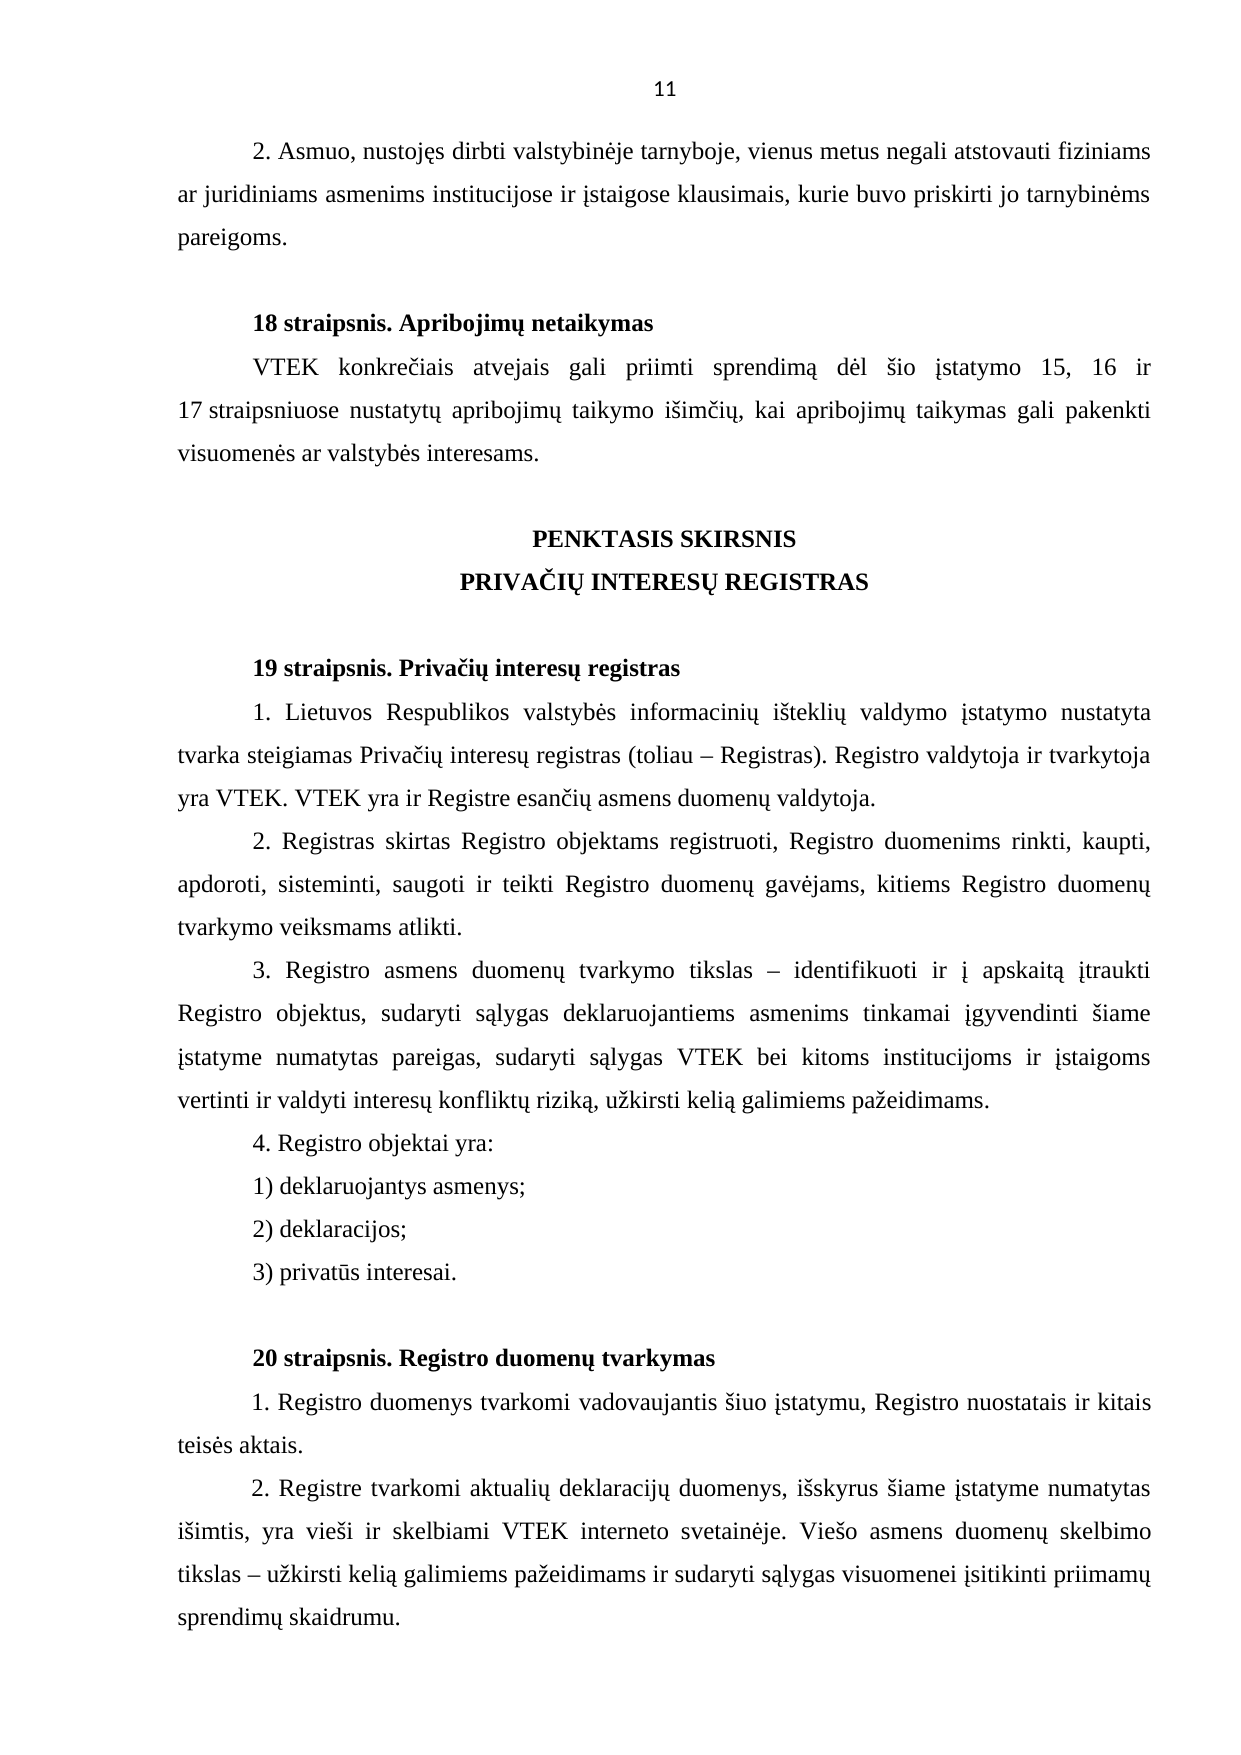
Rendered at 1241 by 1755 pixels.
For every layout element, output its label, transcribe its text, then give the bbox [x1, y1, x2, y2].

text 2. Registre tvarkomi aktualių deklaracijų duomenys, išskyrus šiame įstatyme numatytas išimtis, yra vieši ir skelbiami VTEK interneto svetainėje. Viešo asmens duomenų skelbimo tikslas – užkirsti kelią galimiems pažeidimams ir sudaryti sąlygas visuomenei įsitikinti priimamų sprendimų skaidrumu. [177, 1473, 1152, 1631]
text 19 straipsnis. Privačių interesų registras [177, 653, 1152, 682]
text PENKTASIS SKIRSNIS [177, 524, 1152, 553]
text 2) deklaracijos; [177, 1214, 1152, 1243]
text 2. Asmuo, nustojęs dirbti valstybinėje tarnyboje, vienus metus negali atstovauti fiziniams ar juridiniams asmenims institucijose ir įstaigose klausimais, kurie buvo priskirti jo tarnybinėms pareigoms. [177, 136, 1152, 251]
text 4. Registro objektai yra: [177, 1128, 1152, 1157]
text 3) privatūs interesai. [177, 1257, 1152, 1286]
text 1. Registro duomenys tvarkomi vadovaujantis šiuo įstatymu, Registro nuostatais ir kitais teisės aktais. [177, 1387, 1152, 1458]
text PRIVAČIŲ INTERESŲ REGISTRAS [177, 567, 1152, 596]
text 2. Registras skirtas Registro objektams registruoti, Registro duomenims rinkti, kaupti, apdoroti, sisteminti, saugoti ir teikti Registro duomenų gavėjams, kitiems Registro duomenų tvarkymo veiksmams atlikti. [177, 826, 1152, 941]
text 20 straipsnis. Registro duomenų tvarkymas [177, 1343, 1152, 1372]
text 1. Lietuvos Respublikos valstybės informacinių išteklių valdymo įstatymo nustatyta tvarka steigiamas Privačių interesų registras (toliau – Registras). Registro valdytoja ir tvarkytoja yra VTEK. VTEK yra ir Registre esančių asmens duomenų valdytoja. [177, 697, 1152, 812]
text 1) deklaruojantys asmenys; [177, 1171, 1152, 1200]
text 3. Registro asmens duomenų tvarkymo tikslas – identifikuoti ir į apskaitą įtraukti Registro objektus, sudaryti sąlygas deklaruojantiems asmenims tinkamai įgyvendinti šiame įstatyme numatytas pareigas, sudaryti sąlygas VTEK bei kitoms institucijoms ir įstaigoms vertinti ir valdyti interesų konfliktų riziką, užkirsti kelią galimiems pažeidimams. [177, 955, 1152, 1113]
text 18 straipsnis. Apribojimų netaikymas [177, 308, 1152, 337]
text VTEK konkrečiais atvejais gali priimti sprendimą dėl šio įstatymo 15, 16 ir 17 straipsniuose nustatytų apribojimų taikymo išimčių, kai apribojimų taikymas gali pakenkti visuomenės ar valstybės interesams. [177, 352, 1152, 467]
